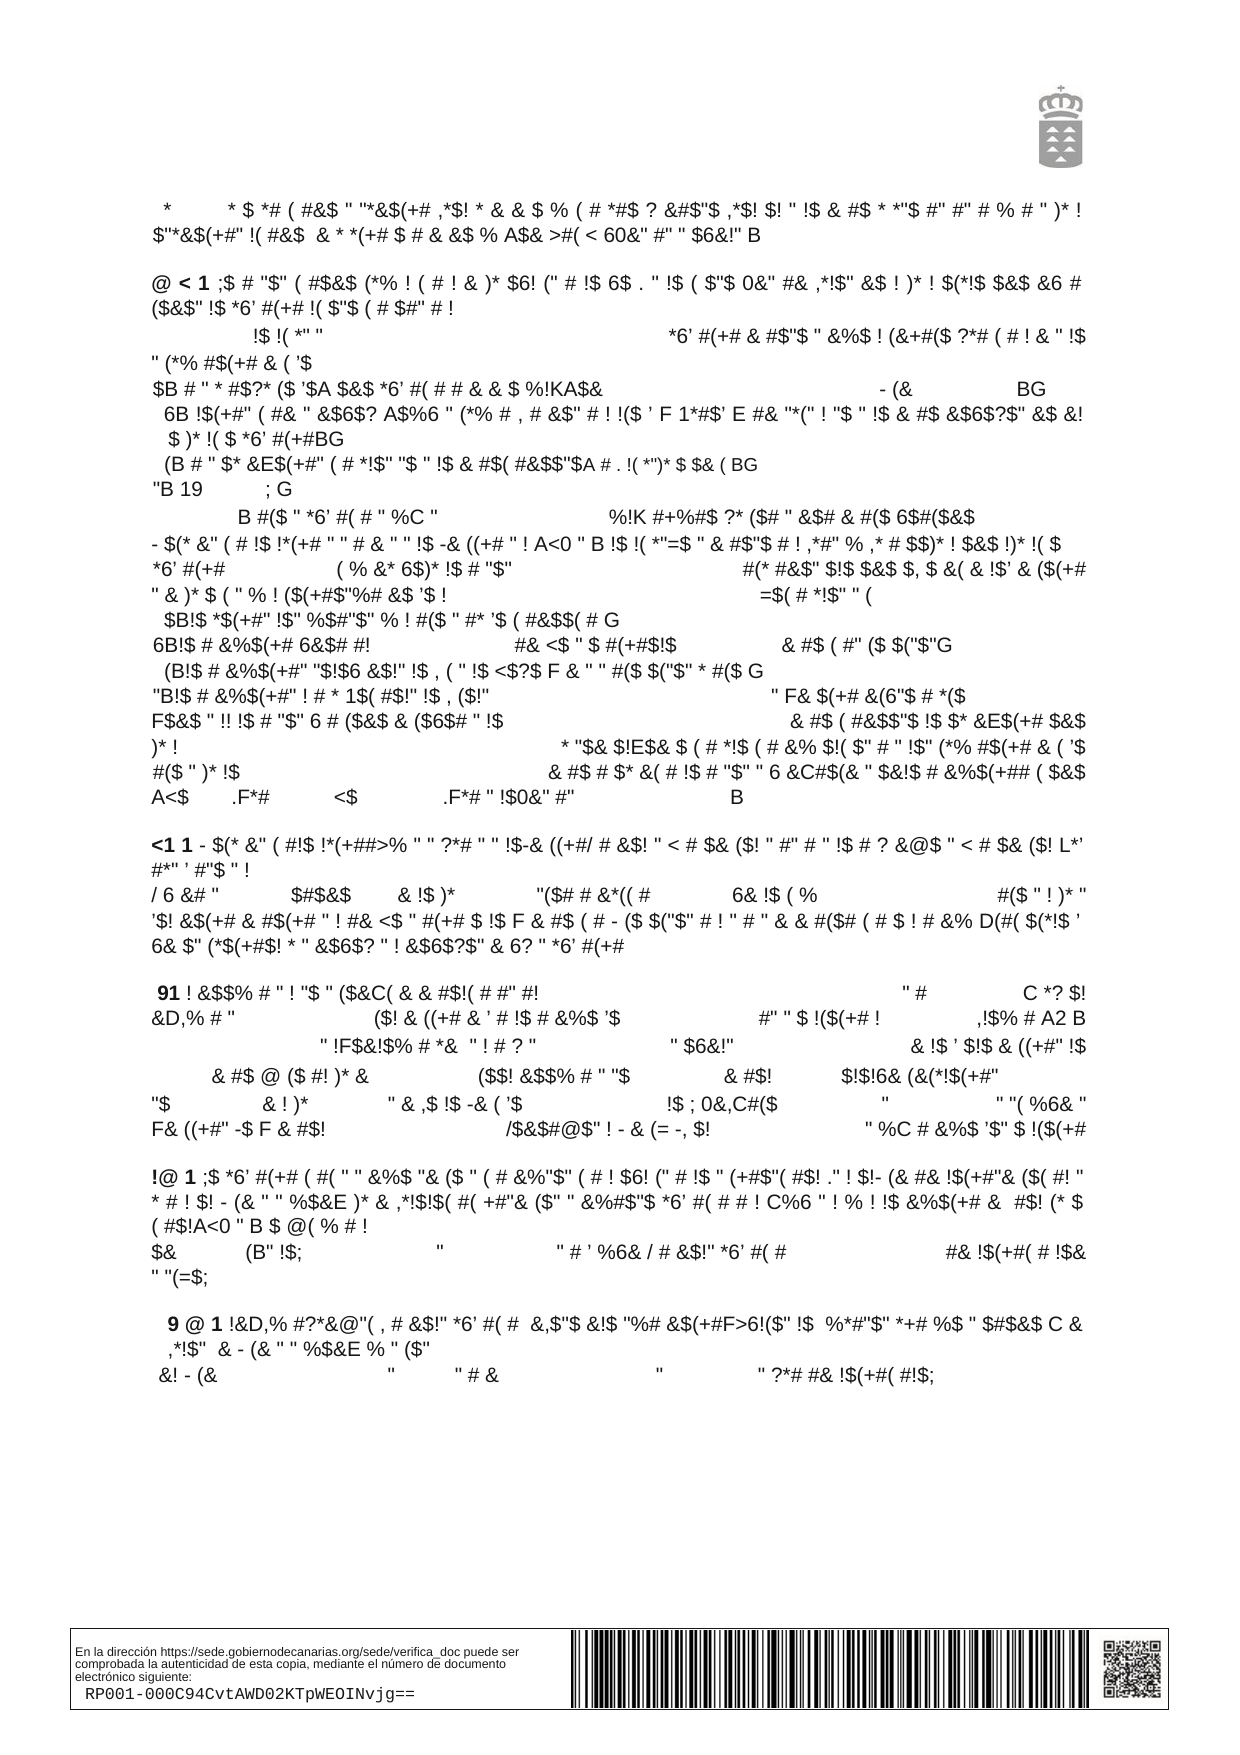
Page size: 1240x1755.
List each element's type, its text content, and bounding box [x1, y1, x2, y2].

text A<$ .F*# <$ .F*# " !$0&" #" B [151, 785, 1086, 809]
text "B 19 ; G [153, 477, 1086, 501]
text $B!$ *$(+#" !$" %$#"$" % ! #($ " #* ’$ ( #&$$( # G [164, 608, 1085, 632]
text $B # " * #$?* ($ ’$A $&$ *6’ #( # # & & $ %!KA$& - (& BG [153, 376, 1086, 400]
text $& (B" !$; " " # ’ %6& / # &$!" *6’ #( # #& !$(+#( # !$& [151, 1240, 1086, 1264]
text 9 @ 1 !&D,% #?*&@"( , # &$!" *6’ #( # &,$"$ &!$ "%# &$(+#F>6!($" !$ %*#"$" *+# %$ " $#$&$ C & ,*!$" & - (& " " %$&E % " ($" [167, 1312, 1085, 1361]
text F& ((+#" -$ F & #$! /$&$#@$" ! - & (= -, $! " %C # &%$ ’$" $ !($(+# [151, 1117, 1086, 1141]
text "$ & ! )* " & ,$ !$ -& ( ’$ !$ ; 0&,C#($ " " "( %6& " [151, 1091, 1086, 1115]
text " (*% #$(+# & ( ’$ [151, 351, 1085, 375]
text @ < 1 ;$ # "$" ( #$&$ (*% ! ( # ! & )* $6! (" # !$ 6$ . " !$ ( $"$ 0&" #& ,*!$" &$ ! )* ! $(*!$ $&$ &6 # ($&$" !$ *6’ #(+# !( $"$ ( # $#" # ! [151, 271, 1085, 320]
text !$ !( *" " *6’ #(+# & #$"$ " &%$ ! (&+#($ ?*# ( # ! & " !$ [153, 321, 1086, 349]
text / 6 &# " $#$&$ & !$ )* "($# # &*(( # 6& !$ ( % #($ " ! )* " [151, 883, 1086, 907]
text F$&$ " !! !$ # "$" 6 # ($&$ & ($6$# " !$ & #$ ( #&$$"$ !$ $* &E$(+# $&$ [151, 709, 1086, 733]
text &! - (& " " # & " " ?*# #& !$(+#( #!$; [153, 1362, 1086, 1386]
text " !F$&!$% # *& " ! # ? " " $6&!" & !$ ’ $!$ & ((+#" !$ [153, 1032, 1086, 1059]
text (B # " $* &E$(+#" ( # *!$" "$ " !$ & #$( #&$$"$A # . !( *")* $ $& ( BG [164, 452, 1085, 476]
text #($ " )* !$ & #$ # $* &( # !$ # "$" " 6 &C#$(& " $&!$ # &%$(+## ( $&$ [153, 760, 1086, 784]
text )* ! * "$& $!E$& $ ( # *!$ ( # &% $!( $" # " !$" (*% #$(+# & ( ’$ [151, 734, 1086, 758]
text " & )* $ ( " % ! ($(+#$"%# &$ ’$ ! =$( # *!$" " ( [151, 583, 1086, 607]
text 91 ! &$$% # " ! "$ " ($&C( & & #$!( # #" #! " # C *? $! [151, 981, 1086, 1005]
text B #($ " *6’ #( # " %C " %!K #+%#$ ?* ($# " &$# & #($ 6$#($&$ [153, 502, 1086, 531]
text "B!$ # &%$(+#" ! # * 1$( #$!" !$ , ($!" " F& $(+# &(6"$ # *($ [153, 684, 1086, 708]
text <1 1 - $(* &" ( #!$ !*(+##>% " " ?*# " " !$-& ((+#/ # &$! " < # $& ($! " #" # " !$ # ? &@$ " < # $& ($! L*’ #*" ’ #"$ " ! [151, 833, 1085, 882]
text 6B !$(+#" ( #& " &$6$? A$%6 " (*% # , # &$" # ! !($ ’ F 1*#$’ E #& "*(" ! "$ " !$ & #$ &$6$?$" &$ &!$ )* !( $ *6’ #(+#BG [164, 402, 1085, 451]
list * $ *# ( #&$ " "*&$(+# ,*$! * & & $ % ( # *#$ ? &#$"$ ,*$! $! " !$ & #$ * *"$ #" #" # % # " )* !$"*&$(+#" !( #&$ & * *(+# $ # & &$ % A$& >#( < 60&" #" " $6&!" B [153, 198, 1085, 247]
text 6B!$ # &%$(+# 6&$# #! #& <$ " $ #(+#$!$ & #$ ( #" ($ $("$"G [153, 633, 1086, 657]
text (B!$ # &%$(+#" "$!$6 &$!" !$ , ( " !$ <$?$ F & " " #($ $("$" * #($ G [164, 658, 1085, 682]
text !@ 1 ;$ *6’ #(+# ( #( " " &%$ "& ($ " ( # &%"$" ( # ! $6! (" # !$ " (+#$"( #$! ." ! $!- (& #& !$(+#"& ($( #! " * # ! $! - (& " " %$&E )* & ,*!$!$( #( +#"& ($" " &%#$"$ *6’ #( # # ! C%6 " ! % ! !$ &%$(+# & #$! (* $( #$!A<0 " B $ @( % # ! [151, 1164, 1085, 1238]
text &D,% # " ($! & ((+# & ’ # !$ # &%$ ’$ #" " $ !($(+# ! ,!$% # A2 B [151, 1006, 1086, 1030]
text " "(=$; [151, 1265, 1085, 1289]
text & #$ @ ($ #! )* & ($$! &$$% # " "$ & #$! $!$!6& (&(*!$(+#" [153, 1061, 1086, 1089]
text ’$! &$(+# & #$(+# " ! #& <$ " #(+# $ !$ F & #$ ( # - ($ $("$" # ! " # " & & #($# ( # $ ! # &% D(#( $(*!$ ’ 6& $" (*$(+#$! * " &$6$? " ! &$6$?$" & 6? " *6’ #(+# [151, 908, 1085, 957]
text - $(* &" ( # !$ !*(+# " " # & " " !$ -& ((+# " ! A<0 " B !$ !( *"=$ " & #$"$ # ! ,*#" % ,* # $$)* ! $&$ !)* !( $ [151, 532, 1085, 556]
text *6’ #(+# ( % &* 6$)* !$ # "$" #(* #&$" $!$ $&$ $, $ &( & !$’ & ($(+# [153, 557, 1086, 581]
